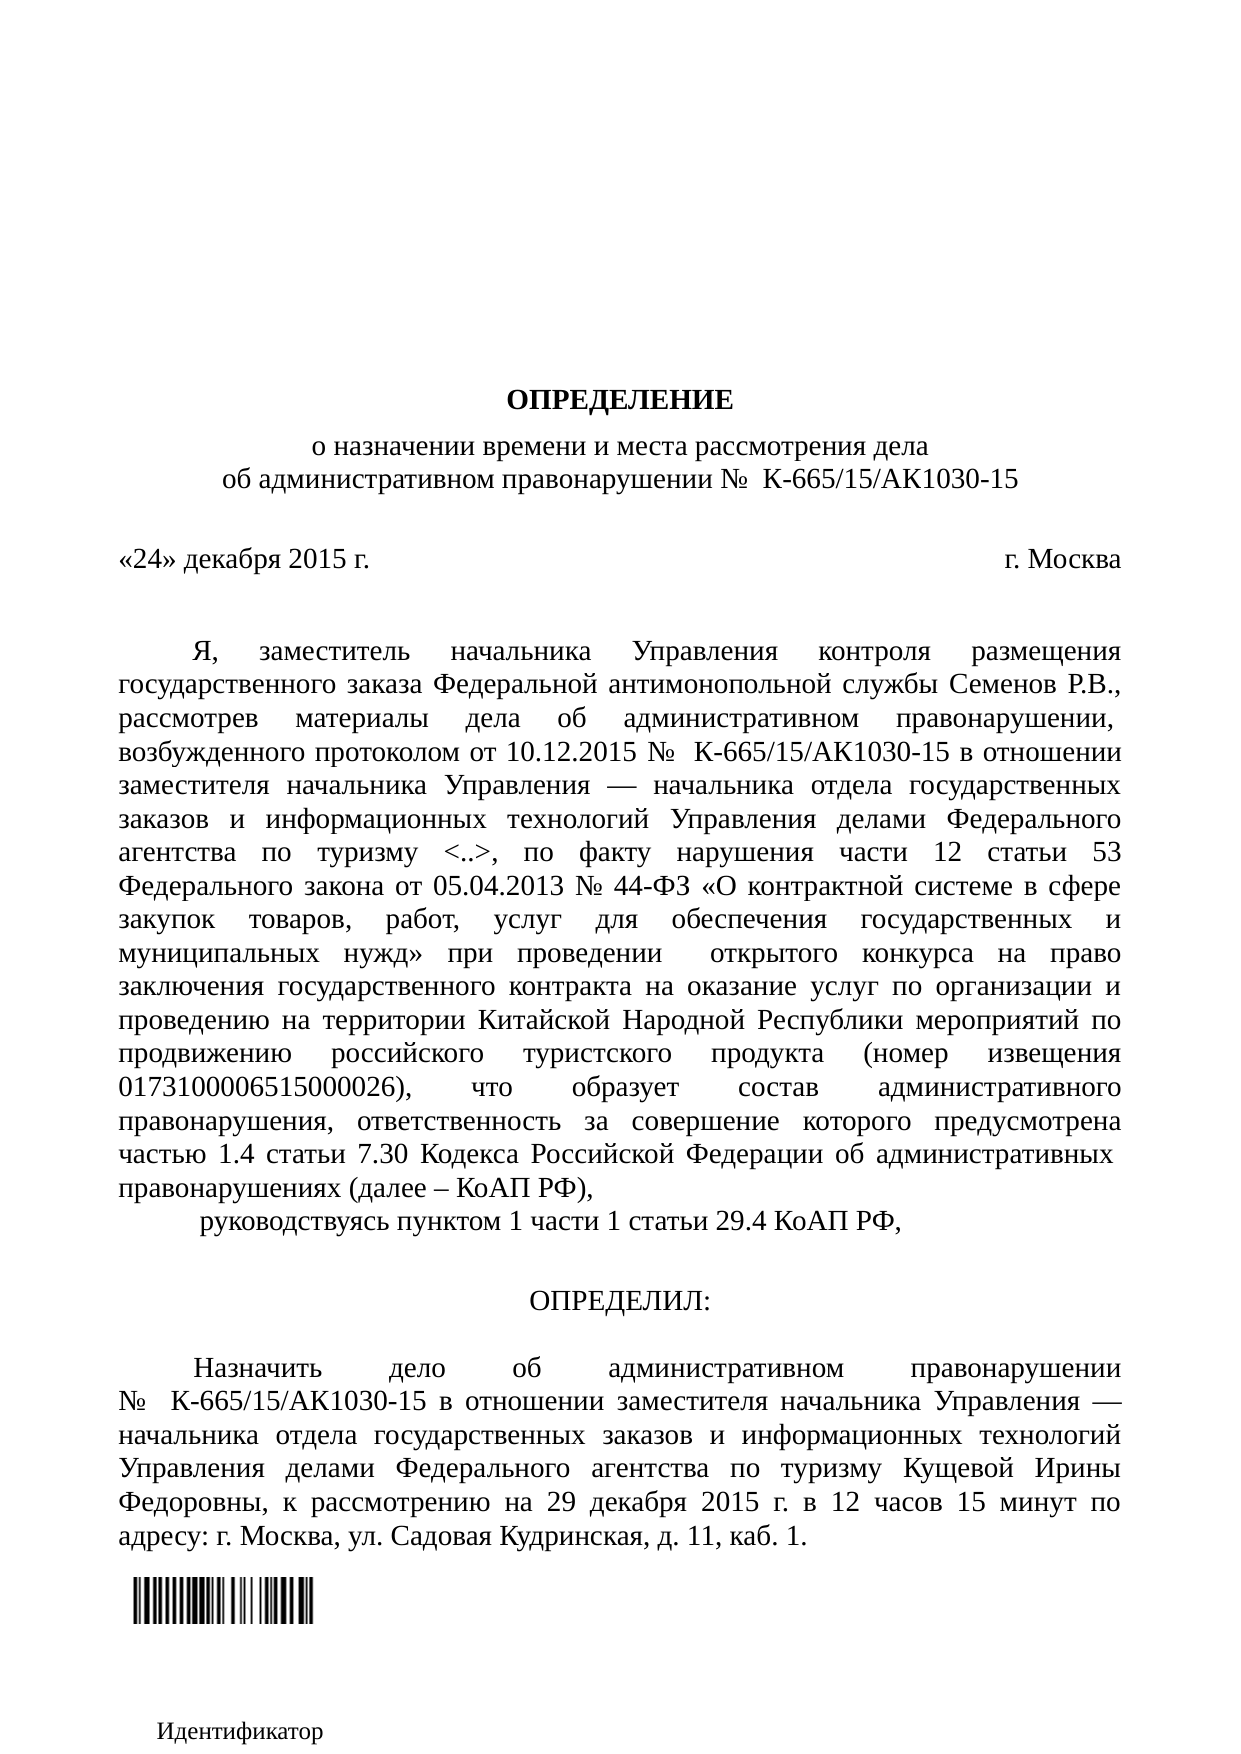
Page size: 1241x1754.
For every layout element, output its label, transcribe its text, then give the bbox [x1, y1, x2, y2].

text «24» декабря 2015 г. г. Москва [118, 541, 1122, 574]
text ОПРЕДЕЛИЛ: [118, 1283, 1122, 1316]
text об административном правонарушении № К-665/15/АК1030-15 [118, 461, 1122, 495]
text руководствуясь пунктом 1 части 1 статьи 29.4 КоАП РФ, [118, 1203, 1122, 1237]
text о назначении времени и места рассмотрения дела [118, 428, 1122, 461]
subtitle ОПРЕДЕЛЕНИЕ [118, 382, 1122, 415]
text Я, заместитель начальника Управления контроля размещения государственного заказа Федеральной антимонопольной службы Семенов Р.В., рассмотрев материалы дела об административном правонарушении, возбужденного протоколом от 10.12.2015 № К-665/15/АК1030-15 в отношении заместителя начальника Управления — начальника отдела государственных заказов и информационных технологий Управления делами Федерального агентства по туризму <..>, по факту нарушения части 12 статьи 53 Федерального закона от 05.04.2013 № 44-ФЗ «О контрактной системе в сфере закупок товаров, работ, услуг для обеспечения государственных и муниципальных нужд» при проведении открытого конкурса на право заключения государственного контракта на оказание услуг по организации и проведению на территории Китайской Народной Республики мероприятий по продвижению российского туристского продукта (номер извещения 0173100006515000026), что образует состав административного правонарушения, ответственность за совершение которого предусмотрена частью 1.4 статьи 7.30 Кодекса Российской Федерации об административных правонарушениях (далее – КоАП РФ), [118, 633, 1122, 1203]
text Назначить дело об административном правонарушении № К-665/15/АК1030-15 в отношении заместителя начальника Управления — начальника отдела государственных заказов и информационных технологий Управления делами Федерального агентства по туризму Кущевой Ирины Федоровны, к рассмотрению на 29 декабря 2015 г. в 12 часов 15 минут по адресу: г. Москва, ул. Садовая Кудринская, д. 11, каб. 1. [118, 1350, 1122, 1551]
picture [118, 1577, 331, 1624]
